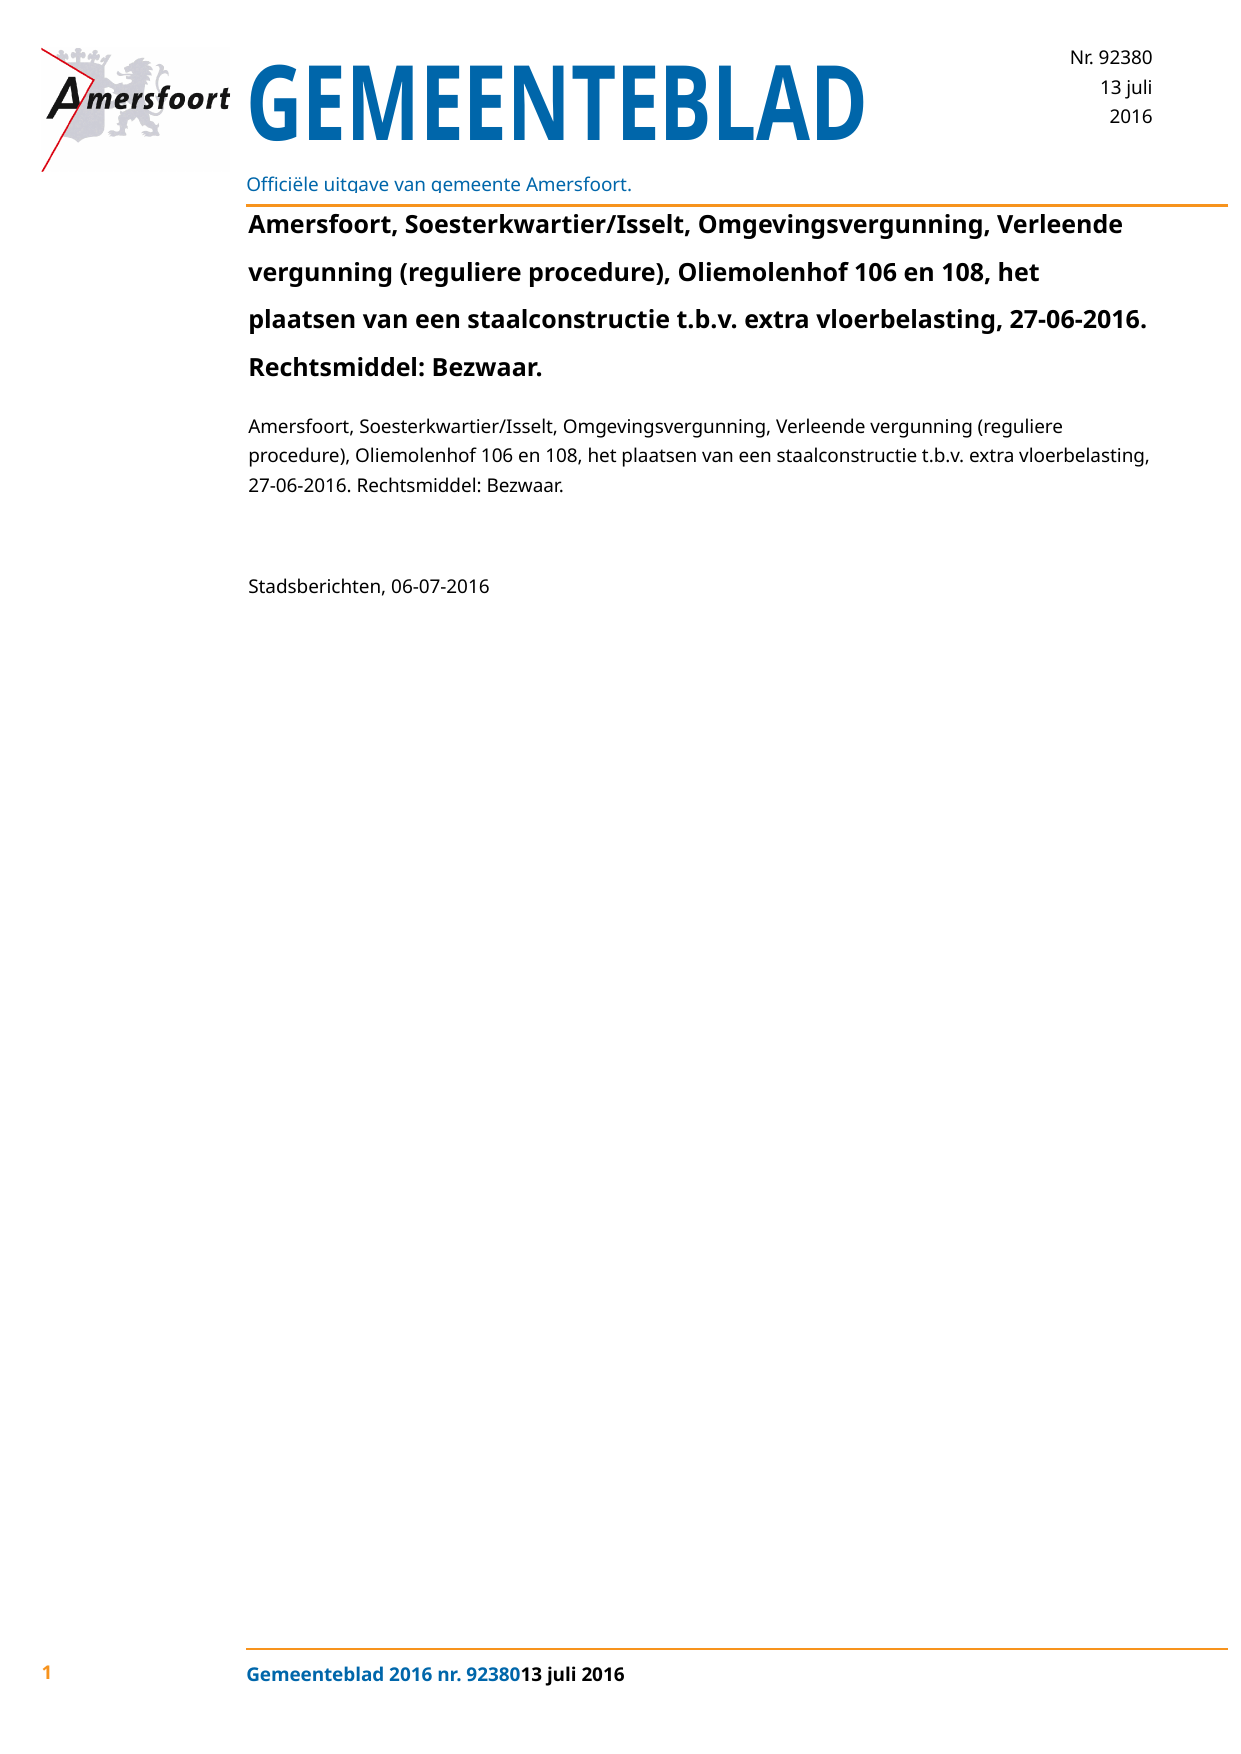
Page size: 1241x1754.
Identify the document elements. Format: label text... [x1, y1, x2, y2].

text Amersfoort, Soesterkwartier/Isselt, Omgevingsvergunning, Verleende vergunning (reguliere procedure), Oliemolenhof 106 en 108, het plaatsen van een staalconstructie t.b.v. extra vloerbelasting, 27-06-2016. Rechtsmiddel: Bezwaar. [248, 413, 1152, 498]
text Amersfoort, Soesterkwartier/Isselt, Omgevingsvergunning, Verleende vergunning (reguliere procedure), Oliemolenhof 106 en 108, het plaatsen van een staalconstructie t.b.v. extra vloerbelasting, 27-06-2016. Rechtsmiddel: Bezwaar. [248, 207, 1152, 384]
picture [41, 47, 231, 172]
text Stadsberichten, 06-07-2016 [248, 573, 1152, 599]
